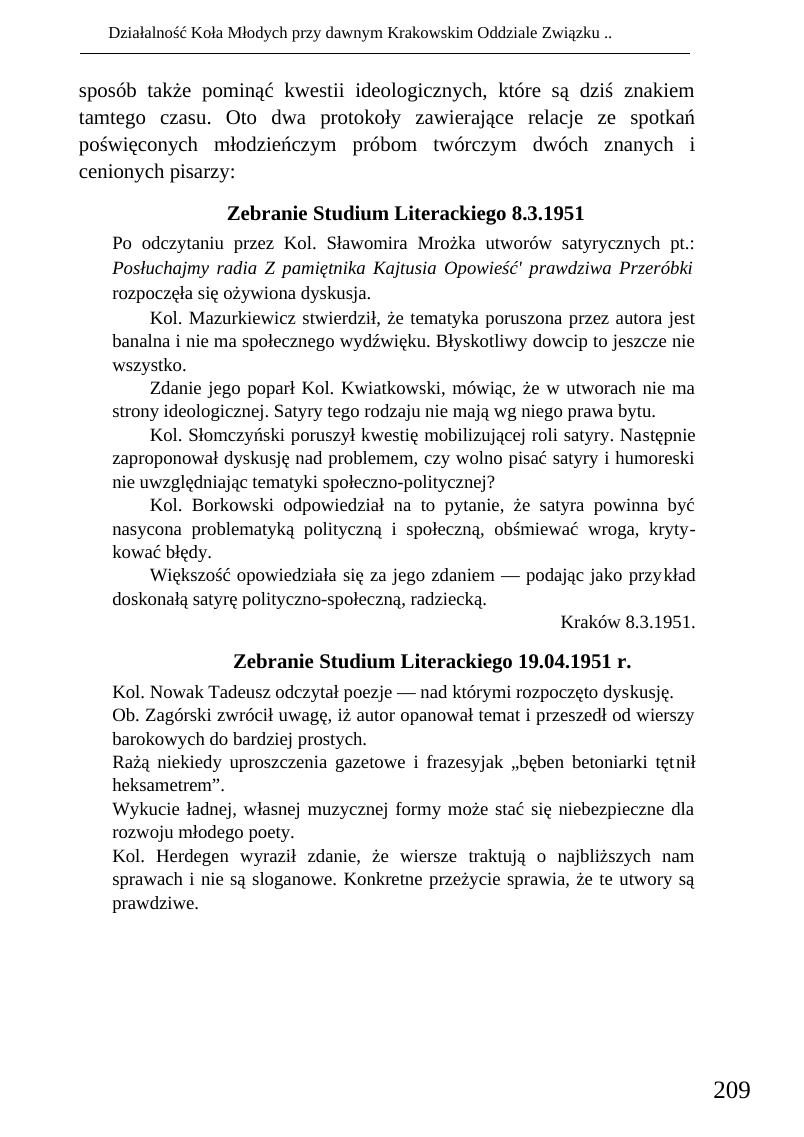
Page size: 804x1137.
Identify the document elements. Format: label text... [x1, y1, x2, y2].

text Kraków 8.3.1951. [49, 611, 696, 633]
text Kol. Herdegen wyraził zdanie, że wiersze traktują o najbliższych nam sprawach i nie są sloganowe. Konkretne przeżycie sprawia, że te utwory są prawdziwe. [112, 845, 696, 913]
text Ob. Zagórski zwrócił uwagę, iż autor opanował temat i przeszedł od wierszy barokowych do bardziej prostych. [112, 704, 696, 749]
text Większość opowiedziała się za jego zdaniem — podając jako przy­kład doskonałą satyrę polityczno-społeczną, radziecką. [112, 564, 696, 609]
text Kol. Borkowski odpowiedział na to pytanie, że satyra powinna być nasycona problematyką polityczną i społeczną, obśmiewać wroga, kryty­kować błędy. [112, 494, 696, 562]
text Zebranie Studium Literackiego 8.3.1951 [227, 201, 696, 225]
text 209 [713, 1075, 764, 1104]
text Kol. Słomczyński poruszył kwestię mobilizującej roli satyry. Na­stępnie zaproponował dyskusję nad problemem, czy wolno pisać satyry i humoreski nie uwzględniając tematyki społeczno-politycznej? [112, 424, 696, 492]
text Zdanie jego poparł Kol. Kwiatkowski, mówiąc, że w utworach nie ma strony ideologicznej. Satyry tego rodzaju nie mają wg niego prawa bytu. [112, 377, 696, 422]
text sposób także pominąć kwestii ideologicznych, które są dziś znakiem tamtego czasu. Oto dwa protokoły zawierające relacje ze spotkań poświęconych młodzieńczym próbom twórczym dwóch znanych i cenionych pisarzy: [79, 77, 696, 183]
text Kol. Nowak Tadeusz odczytał poezje — nad którymi rozpoczęto dys­kusję. [112, 681, 696, 702]
text Kol. Mazurkiewicz stwierdził, że tematyka poruszona przez autora jest banalna i nie ma społecznego wydźwięku. Błyskotliwy dowcip to jeszcze nie wszystko. [112, 307, 696, 375]
text Działalność Koła Młodych przy dawnym Krakowskim Oddziale Związku .. [108, 23, 661, 42]
text Zebranie Studium Literackiego 19.04.1951 r. [233, 649, 696, 673]
text Wykucie ładnej, własnej muzycznej formy może stać się niebezpieczne dla rozwoju młodego poety. [112, 798, 696, 843]
text Po odczytaniu przez Kol. Sławomira Mrożka utworów satyrycznych pt.: Posłuchajmy radia Z pamiętnika Kajtusia Opowieść' prawdziwa Przeróbki rozpoczęła się ożywiona dyskusja. [112, 232, 696, 303]
text Rażą niekiedy uproszczenia gazetowe i frazesyjak „bęben betoniarki tęt­nił heksametrem”. [112, 751, 696, 796]
